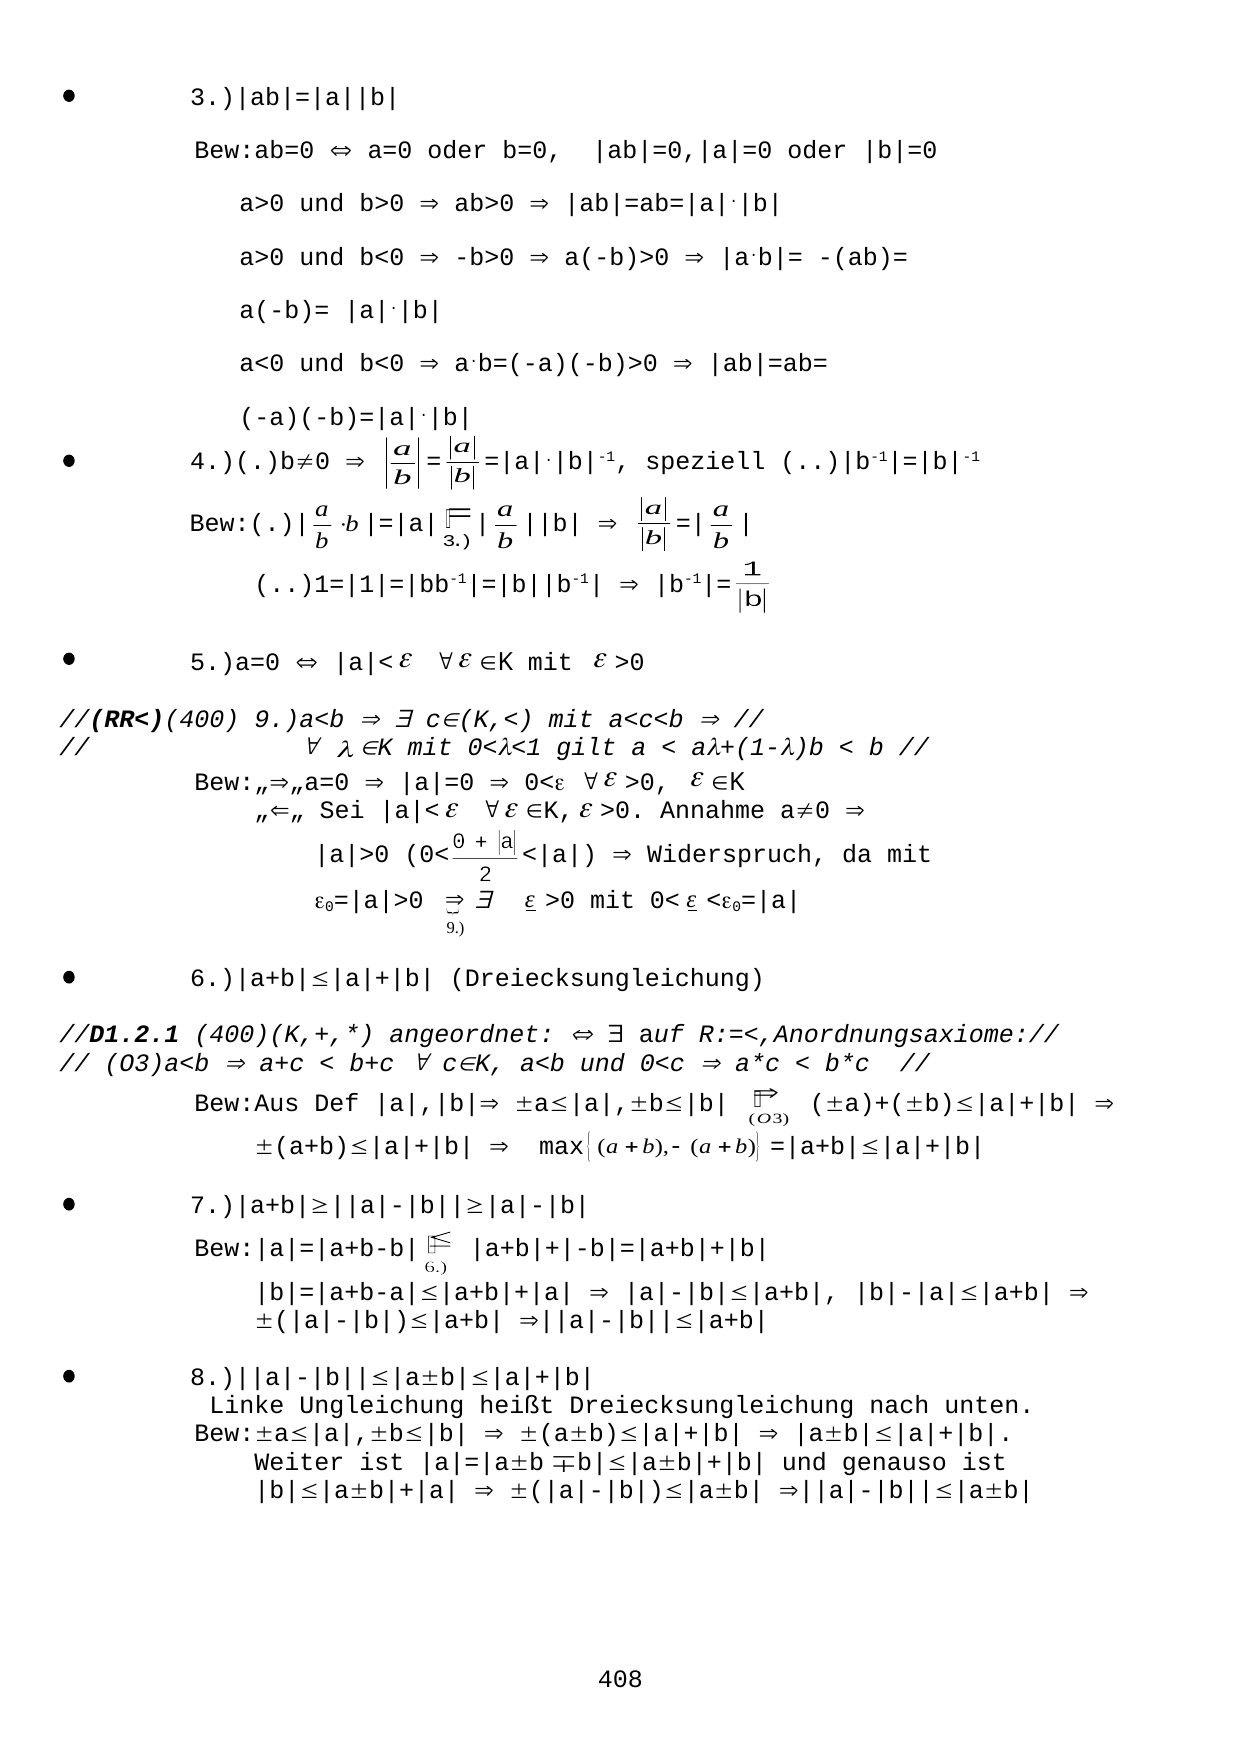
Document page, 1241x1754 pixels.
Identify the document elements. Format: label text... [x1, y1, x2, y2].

subtitle (-a)(-b)=|a|.|b| [59, 404, 1181, 432]
text a(-b)= |a|.|b| [59, 297, 1181, 326]
text 7.)|a+b|||a|-|b|||a|-|b| [59, 1192, 1181, 1221]
text 8.)||a|-|b|||ab||a|+|b| [59, 1364, 1181, 1393]
text 6.)|a+b||a|+|b| (Dreiecksungleichung) [59, 965, 1181, 993]
text „„ Sei |a|< K,>0. Annahme a0  [59, 797, 1181, 826]
subtitle 0=|a|>0  >0 mit 0<<0=|a| [59, 886, 1181, 937]
text 5.)a=0  |a|< K mit >0 [59, 644, 1181, 678]
text //  K mit 0<<1 gilt a < a+(1-)b < b // [59, 735, 1181, 763]
text 4.)(.)b0  ==|a|.|b|-1, speziell (..)|b-1|=|b|-1 [59, 432, 1181, 494]
text |a|>0 (0<<|a|)  Widerspruch, da mit [59, 826, 1181, 886]
text Bew:(.)||=|a||||b|  =|| [59, 494, 1181, 555]
text |b||ab|+|a|  (|a|-|b|)|ab| ||a|-|b|||ab| [59, 1478, 1181, 1506]
text a>0 und b<0  -b>0  a(-b)>0  |a.b|= -(ab)= [59, 244, 1181, 272]
text 3.)|ab|=|a||b| [59, 84, 1181, 112]
text Bew:Aus Def |a|,|b| a|a|,b|b| (a)+(b)|a|+|b|  [59, 1078, 1181, 1131]
text (a+b)|a|+|b|  max=|a+b||a|+|b| [59, 1131, 1181, 1164]
subtitle Bew:„„a=0  |a|=0  0< >0, K [59, 763, 1181, 797]
text Linke Ungleichung heißt Dreiecksungleichung nach unten. [59, 1393, 1181, 1421]
text // (O3)a<b  a+c < b+c  cK, a<b und 0<c  a*c < b*c // [59, 1050, 1181, 1078]
text a>0 und b>0  ab>0  |ab|=ab=|a|.|b| [59, 191, 1181, 219]
text Bew:a|a|,b|b|  (ab)|a|+|b|  |ab||a|+|b|. [59, 1421, 1181, 1449]
text (..)1=|1|=|bb-1|=|b||b-1|  |b-1|= [59, 555, 1181, 616]
text //(RR<)(400) 9.)a<b   c(K,<) mit a<c<b  // [59, 706, 1181, 735]
text Bew:ab=0  a=0 oder b=0, |ab|=0,|a|=0 oder |b|=0 [59, 137, 1181, 166]
text (|a|-|b|)|a+b| ||a|-|b|||a+b| [59, 1308, 1181, 1336]
text a<0 und b<0  a.b=(-a)(-b)>0  |ab|=ab= [59, 351, 1181, 379]
text |b|=|a+b-a||a+b|+|a|  |a|-|b||a+b|, |b|-|a||a+b|  [59, 1279, 1181, 1308]
text Bew:|a|=|a+b-b| |a+b|+|-b|=|a+b|+|b| [59, 1221, 1181, 1279]
text Weiter ist |a|=|abb||ab|+|b| und genauso ist [59, 1449, 1181, 1478]
text //D1.2.1 (400)(K,+,*) angeordnet:   auf R:=<,Anordnungsaxiome:// [59, 1022, 1181, 1050]
